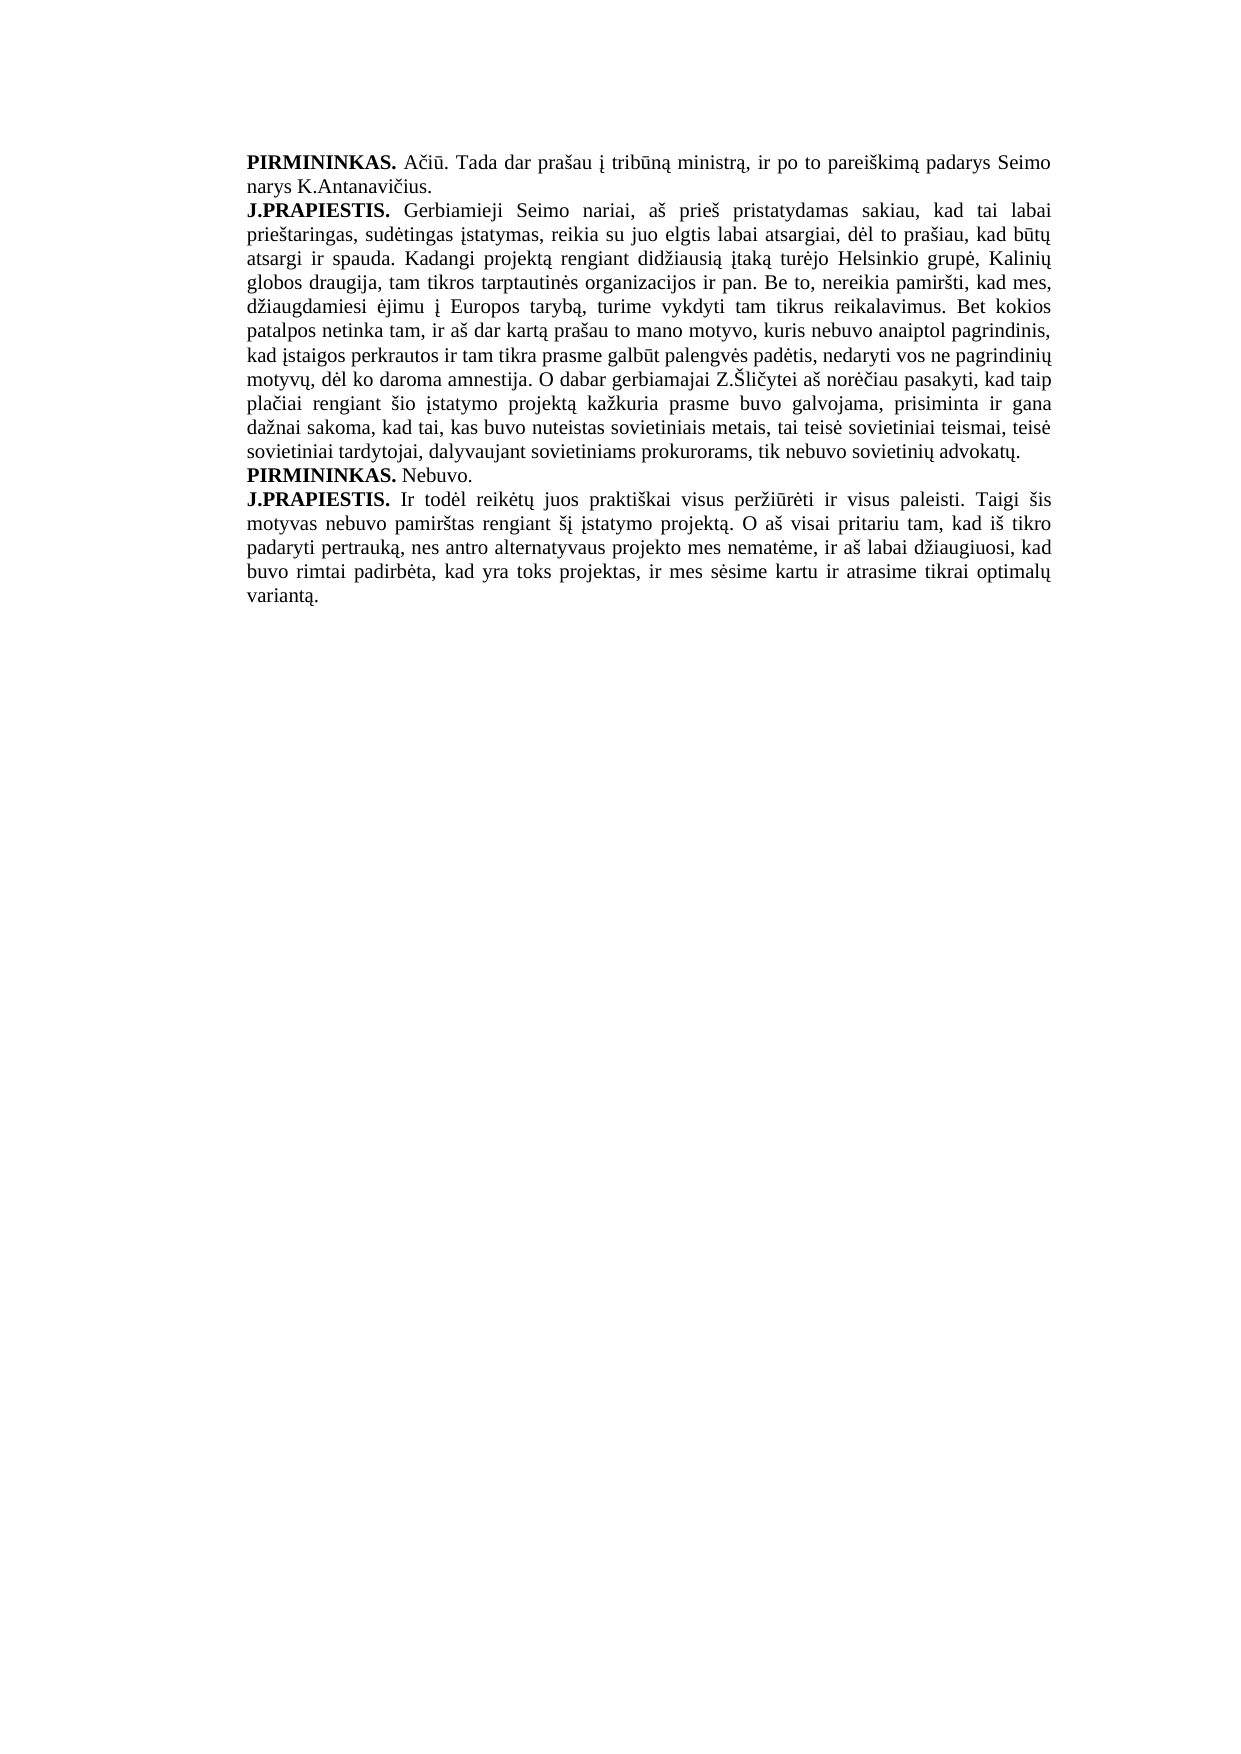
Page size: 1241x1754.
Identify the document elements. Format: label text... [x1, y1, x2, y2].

text J.PRAPIESTIS. Ir todėl reikėtų juos praktiškai visus peržiūrėti ir visus paleisti. Taigi šis motyvas nebuvo pamirštas rengiant šį įstatymo projektą. O aš visai pritariu tam, kad iš tikro padaryti pertrauką, nes antro alternatyvaus projekto mes nematėme, ir aš labai džiaugiuosi, kad buvo rimtai padirbėta, kad yra toks projektas, ir mes sėsime kartu ir atrasime tikrai optimalų variantą. [247, 487, 1053, 607]
text J.PRAPIESTIS. Gerbiamieji Seimo nariai, aš prieš pristatydamas sakiau, kad tai labai prieštaringas, sudėtingas įstatymas, reikia su juo elgtis labai atsargiai, dėl to prašiau, kad būtų atsargi ir spauda. Kadangi projektą rengiant didžiausią įtaką turėjo Helsinkio grupė, Kalinių globos draugija, tam tikros tarptautinės organizacijos ir pan. Be to, nereikia pamiršti, kad mes, džiaugdamiesi ėjimu į Europos tarybą, turime vykdyti tam tikrus reikalavimus. Bet kokios patalpos netinka tam, ir aš dar kartą prašau to mano motyvo, kuris nebuvo anaiptol pagrindinis, kad įstaigos perkrautos ir tam tikra prasme galbūt palengvės padėtis, nedaryti vos ne pagrindinių motyvų, dėl ko daroma amnestija. O dabar gerbiamajai Z.Šličytei aš norėčiau pasakyti, kad taip plačiai rengiant šio įstatymo projektą kažkuria prasme buvo galvojama, prisiminta ir gana dažnai sakoma, kad tai, kas buvo nuteistas sovietiniais metais, tai teisė sovietiniai teismai, teisė sovietiniai tardytojai, dalyvaujant sovietiniams prokurorams, tik nebuvo sovietinių advokatų. [247, 198, 1053, 463]
text PIRMININKAS. Ačiū. Tada dar prašau į tribūną ministrą, ir po to pareiškimą padarys Seimo narys K.Antanavičius. [247, 150, 1053, 198]
text PIRMININKAS. Nebuvo. [247, 463, 1053, 487]
